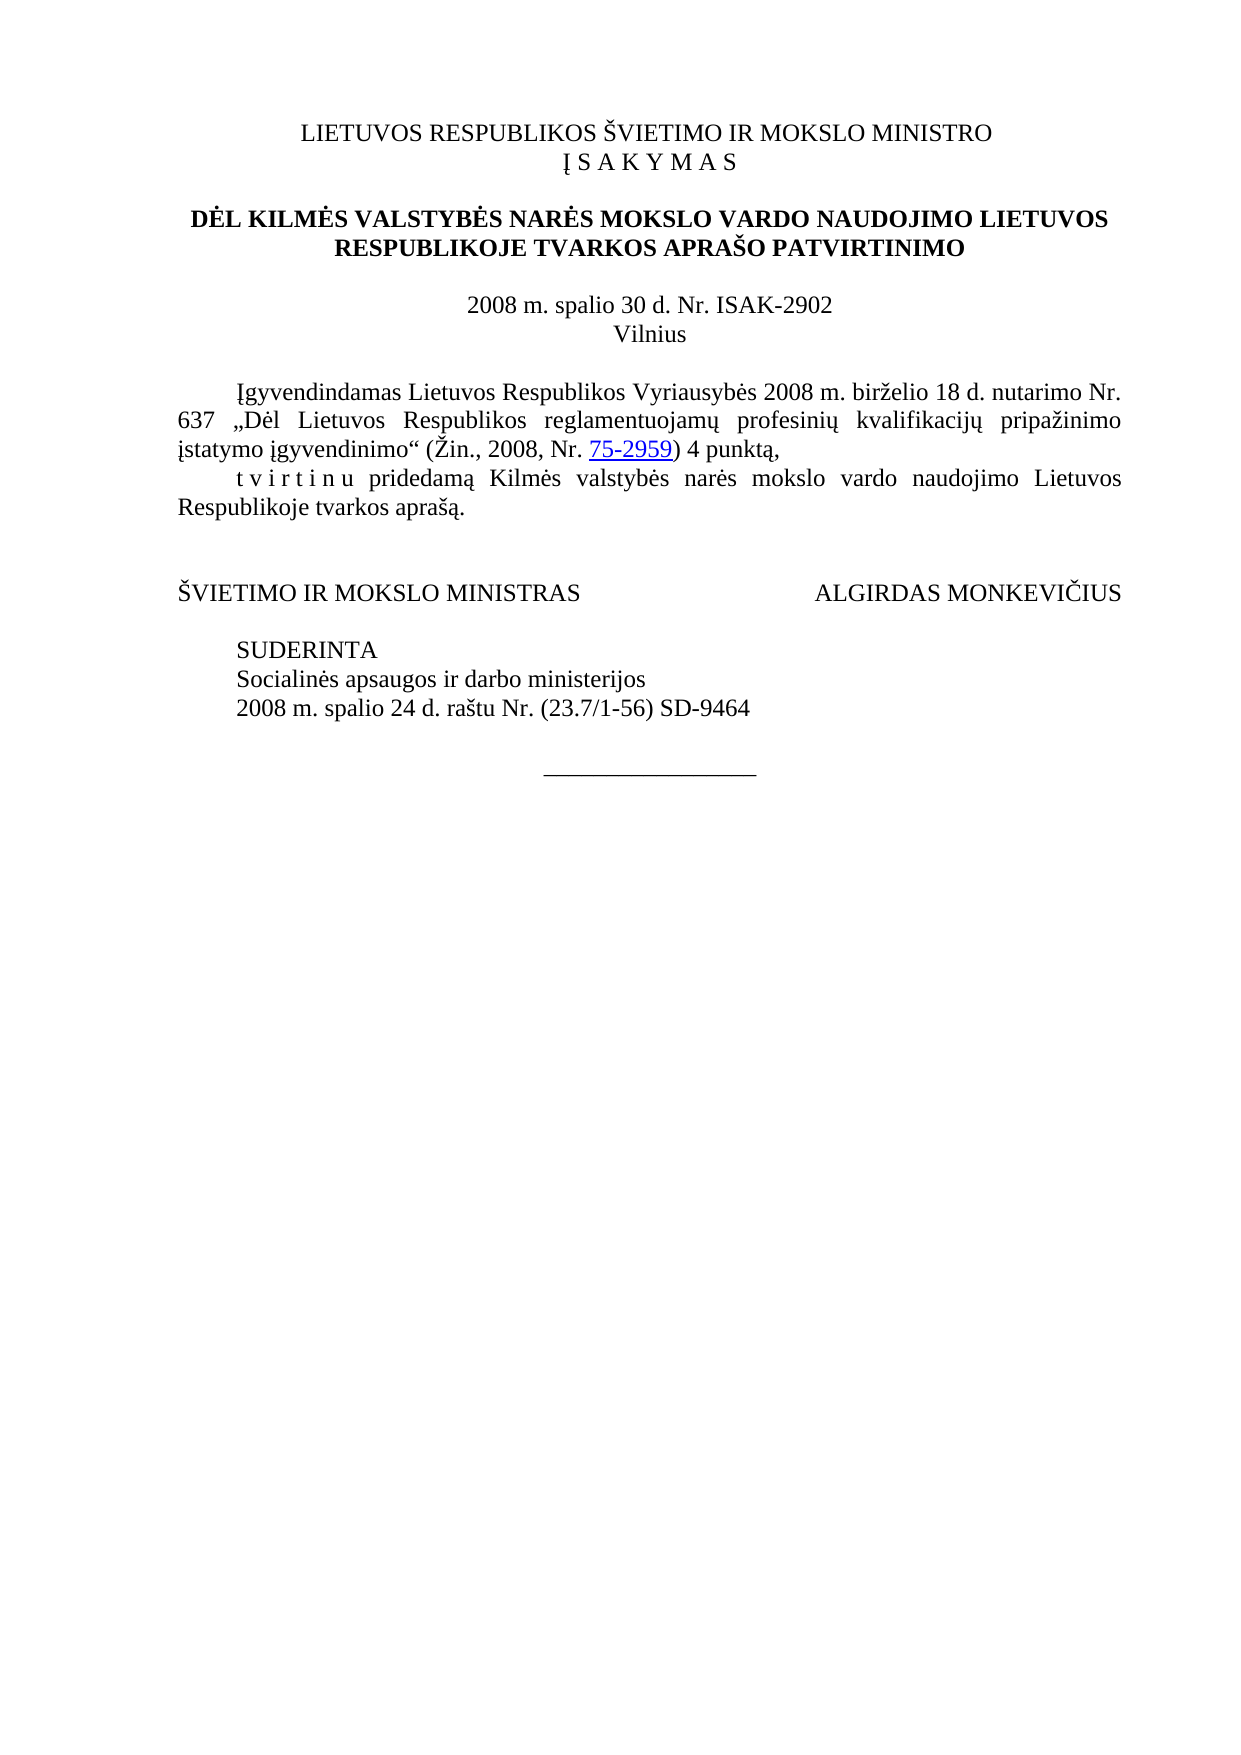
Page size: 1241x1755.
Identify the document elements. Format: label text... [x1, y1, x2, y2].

text SUDERINTA [177, 636, 1122, 664]
text LIETUVOS RESPUBLIKOS ŠVIETIMO IR MOKSLO MINISTRO [177, 118, 1122, 147]
text ŠVIETIMO IR MOKSLO MINISTRAS ALGIRDAS MONKEVIČIUS [177, 578, 1122, 607]
text tvirtinu pridedamą Kilmės valstybės narės mokslo vardo naudojimo Lietuvos Respublikoje tvarkos aprašą. [177, 463, 1122, 521]
text 2008 m. spalio 30 d. Nr. ISAK-2902 [177, 291, 1122, 319]
text _________________ [177, 751, 1122, 779]
text ĮSAKYMAS [177, 147, 1122, 176]
text Socialinės apsaugos ir darbo ministerijos [177, 664, 1122, 693]
text DĖL KILMĖS VALSTYBĖS NARĖS MOKSLO VARDO NAUDOJIMO LIETUVOS RESPUBLIKOJE TVARKOS APRAŠO PATVIRTINIMO [177, 204, 1122, 262]
text 2008 m. spalio 24 d. raštu Nr. (23.7/1-56) SD-9464 [177, 693, 1122, 722]
text Įgyvendindamas Lietuvos Respublikos Vyriausybės 2008 m. birželio 18 d. nutarimo Nr. 637 „Dėl Lietuvos Respublikos reglamentuojamų profesinių kvalifikacijų pripažinimo įstatymo įgyvendinimo“ (Žin., 2008, Nr. 75-2959) 4 punktą, [177, 377, 1122, 463]
text Vilnius [177, 319, 1122, 348]
